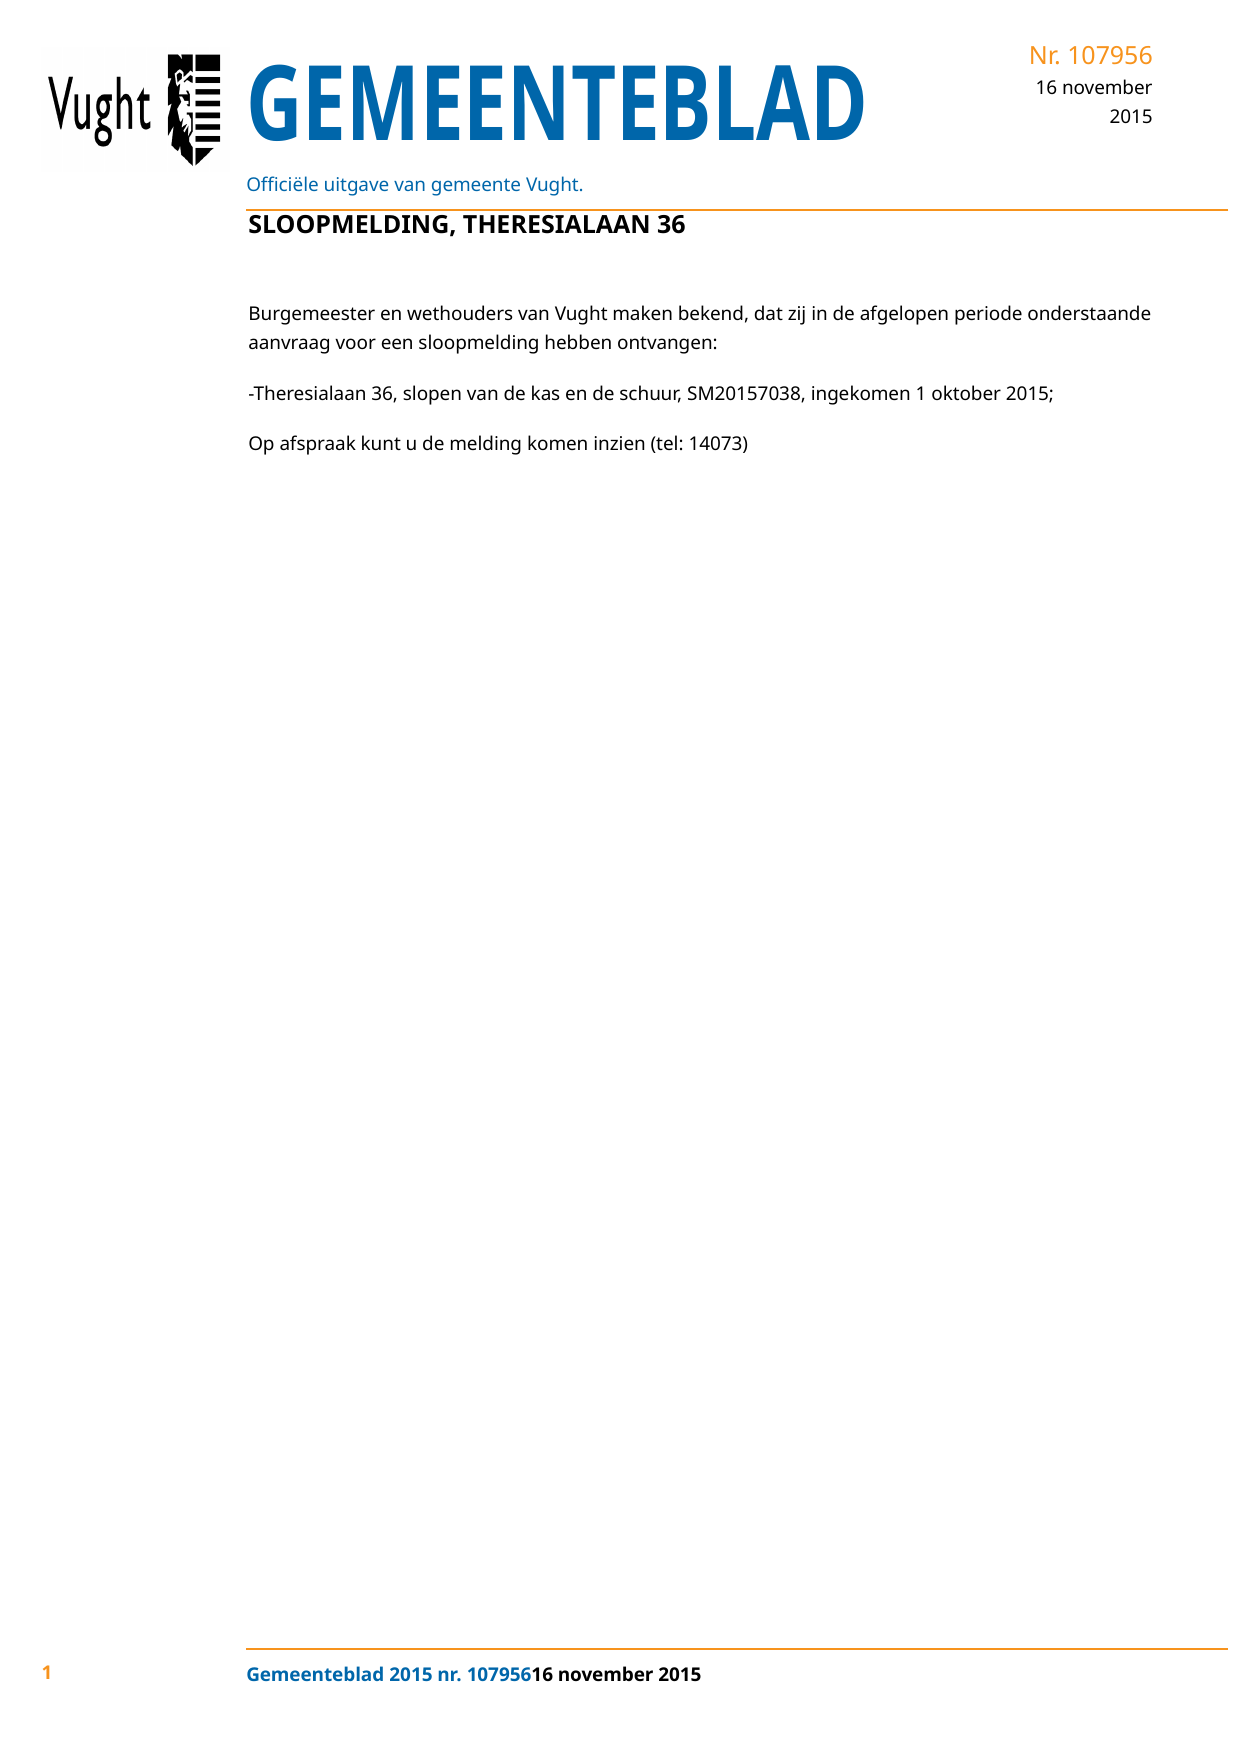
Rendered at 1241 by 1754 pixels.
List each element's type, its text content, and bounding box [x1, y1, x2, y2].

text Burgemeester en wethouders van Vught maken bekend, dat zij in de afgelopen periode onderstaande aanvraag voor een sloopmelding hebben ontvangen: [248, 300, 1152, 355]
text Op afspraak kunt u de melding komen inzien (tel: 14073) [248, 430, 1152, 456]
picture [41, 47, 231, 172]
text -Theresialaan 36, slopen van de kas en de schuur, SM20157038, ingekomen 1 oktober 2015; [248, 380, 1152, 406]
text SLOOPMELDING, THERESIALAAN 36 [248, 211, 1152, 241]
